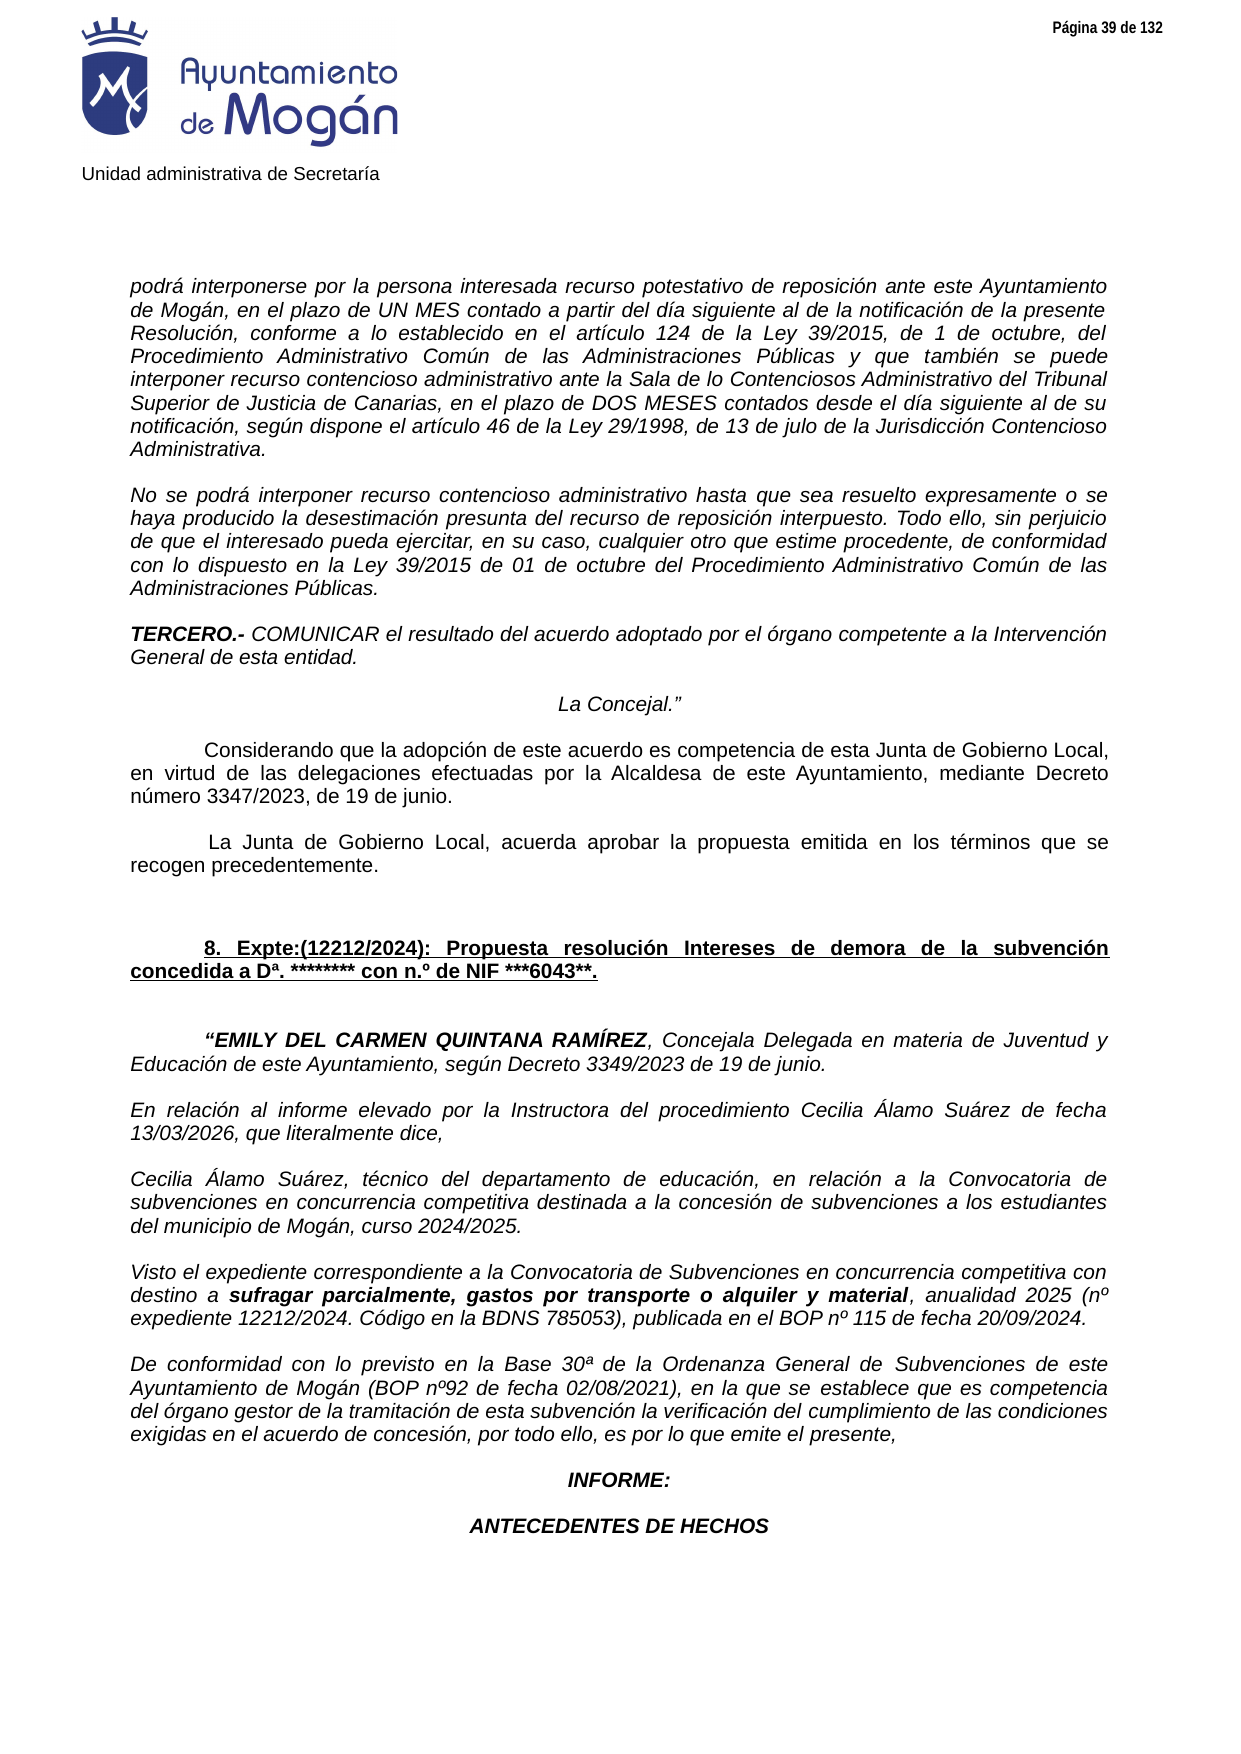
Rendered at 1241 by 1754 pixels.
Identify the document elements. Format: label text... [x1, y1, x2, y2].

text No se podrá interponer recurso contencioso administrativo hasta que sea resuelto expresamente o se haya producido la desestimación presunta del recurso de reposición interpuesto. Todo ello, sin perjuicio de que el interesado pueda ejercitar, en su caso, cualquier otro que estime procedente, de conformidad con lo dispuesto en la Ley 39/2015 de 01 de octubre del Procedimiento Administrativo Común de las Administraciones Públicas. [130, 484, 1110, 600]
text En relación al informe elevado por la Instructora del procedimiento Cecilia Álamo Suárez de fecha 13/03/2026, que literalmente dice, [130, 1098, 1110, 1145]
picture [81, 17, 398, 153]
text “EMILY DEL CARMEN QUINTANA RAMÍREZ, Concejala Delegada en materia de Juventud y Educación de este Ayuntamiento, según Decreto 3349/2023 de 19 de junio. [130, 1029, 1110, 1075]
text ANTECEDENTES DE HECHOS [130, 1515, 1110, 1538]
text Considerando que la adopción de este acuerdo es competencia de esta Junta de Gobierno Local, en virtud de las delegaciones efectuadas por la Alcaldesa de este Ayuntamiento, mediante Decreto número 3347/2023, de 19 de junio. [130, 738, 1110, 808]
text INFORME: [130, 1469, 1110, 1492]
text podrá interponerse por la persona interesada recurso potestativo de reposición ante este Ayuntamiento de Mogán, en el plazo de UN MES contado a partir del día siguiente al de la notificación de la presente Resolución, conforme a lo establecido en el artículo 124 de la Ley 39/2015, de 1 de octubre, del Procedimiento Administrativo Común de las Administraciones Públicas y que también se puede interponer recurso contencioso administrativo ante la Sala de lo Contenciosos Administrativo del Tribunal Superior de Justicia de Canarias, en el plazo de DOS MESES contados desde el día siguiente al de su notificación, según dispone el artículo 46 de la Ley 29/1998, de 13 de julo de la Jurisdicción Contencioso Administrativa. [130, 275, 1110, 461]
text TERCERO.- COMUNICAR el resultado del acuerdo adoptado por el órgano competente a la Intervención General de esta entidad. [130, 623, 1110, 669]
text La Concejal.” [130, 692, 1110, 715]
text La Junta de Gobierno Local, acuerda aprobar la propuesta emitida en los términos que se recogen precedentemente. [130, 831, 1110, 877]
text Cecilia Álamo Suárez, técnico del departamento de educación, en relación a la Convocatoria de subvenciones en concurrencia competitiva destinada a la concesión de subvenciones a los estudiantes del municipio de Mogán, curso 2024/2025. [130, 1168, 1110, 1237]
text Visto el expediente correspondiente a la Convocatoria de Subvenciones en concurrencia competitiva con destino a sufragar parcialmente, gastos por transporte o alquiler y material, anualidad 2025 (nº expediente 12212/2024. Código en la BDNS 785053), publicada en el BOP nº 115 de fecha 20/09/2024. [130, 1260, 1110, 1330]
text De conformidad con lo previsto en la Base 30ª de la Ordenanza General de Subvenciones de este Ayuntamiento de Mogán (BOP nº92 de fecha 02/08/2021), en la que se establece que es competencia del órgano gestor de la tramitación de esta subvención la verificación del cumplimiento de las condiciones exigidas en el acuerdo de concesión, por todo ello, es por lo que emite el presente, [130, 1353, 1110, 1446]
text 8. Expte:(12212/2024): Propuesta resolución Intereses de demora de la subvención concedida a Dª. ******** con n.º de NIF ***6043**. [130, 936, 1110, 983]
